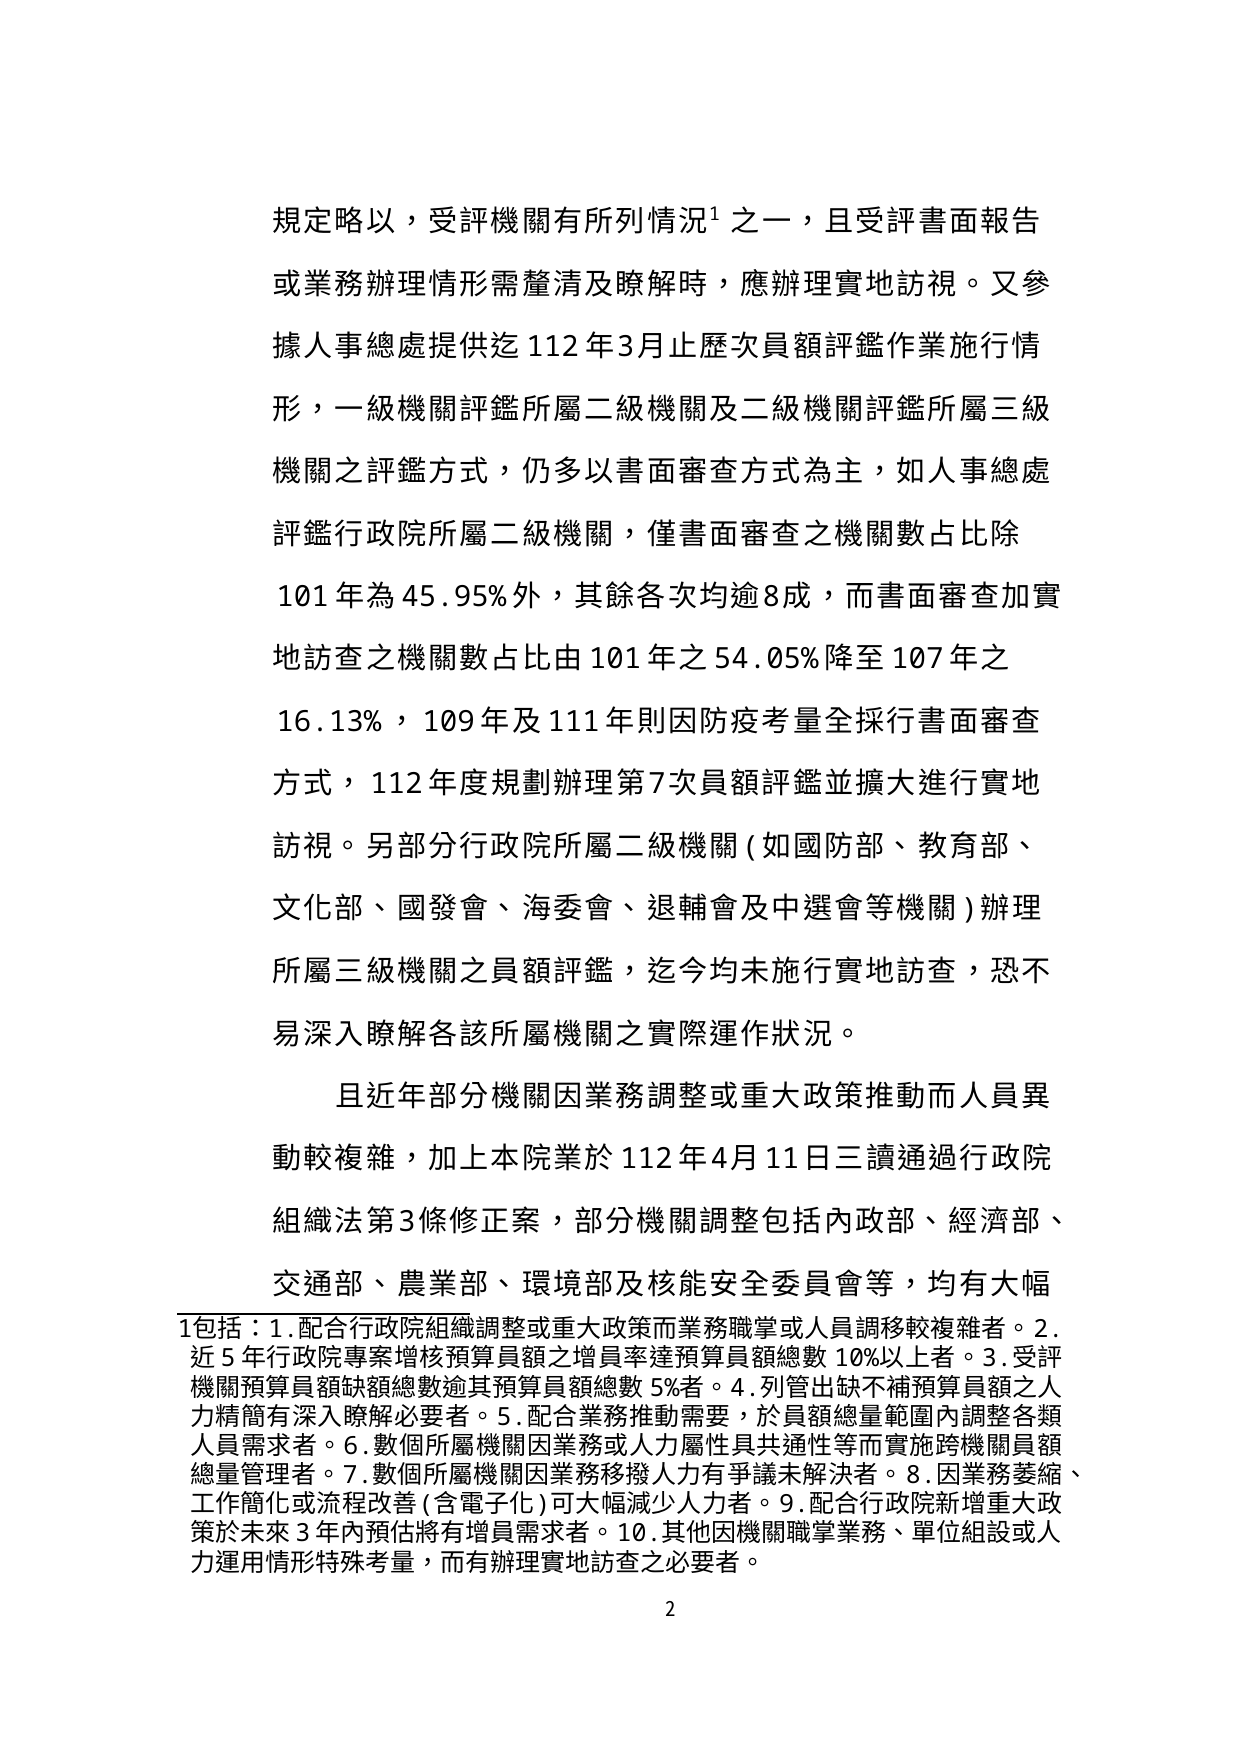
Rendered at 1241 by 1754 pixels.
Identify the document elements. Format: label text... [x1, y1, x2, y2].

text 且近年部分機關因業務調整或重大政策推動而人員異動較複雜，加上本院業於112年4月11日三讀通過行政院組織法第3條修正案，部分機關調整包括內政部、經濟部、交通部、農業部、環境部及核能安全委員會等，均有大幅度組織、業務及人員之調整與移撥情事，且新舊業務間之人員移緩濟急是否周妥容待深入瞭解，人事總處允宜就所辦員額評鑑中適度規劃辦理實地訪查，並加強督導行政院所屬各部會於辦理所屬三級機關之員額評鑑中適時安排相關之實地訪查。 [266, 1052, 1063, 1302]
text 規定略以，受評機關有所列情況之一，且受評書面報告或業務辦理情形需釐清及瞭解時，應辦理實地訪視。又參據人事總處提供迄112年3月止歷次員額評鑑作業施行情形，一級機關評鑑所屬二級機關及二級機關評鑑所屬三級機關之評鑑方式，仍多以書面審查方式為主，如人事總處評鑑行政院所屬二級機關，僅書面審查之機關數占比除101年為45.95%外，其餘各次均逾8成，而書面審查加實地訪查之機關數占比由101年之54.05%降至107年之16.13%，109年及111年則因防疫考量全採行書面審查方式，112年度規劃辦理第7次員額評鑑並擴大進行實地訪視。另部分行政院所屬二級機關(如國防部、教育部、文化部、國發會、海委會、退輔會及中選會等機關)辦理所屬三級機關之員額評鑑，迄今均未施行實地訪查，恐不易深入瞭解各該所屬機關之實際運作狀況。 [266, 177, 1063, 1052]
text 包括：1.配合行政院組織調整或重大政策而業務職掌或人員調移較複雜者。2.近5年行政院專案增核預算員額之增員率達預算員額總數10%以上者。3.受評機關預算員額缺額總數逾其預算員額總數5%者。4.列管出缺不補預算員額之人力精簡有深入瞭解必要者。5.配合業務推動需要，於員額總量範圍內調整各類人員需求者。6.數個所屬機關因業務或人力屬性具共通性等而實施跨機關員額總量管理者。7.數個所屬機關因業務移撥人力有爭議未解決者。8.因業務萎縮、工作簡化或流程改善(含電子化)可大幅減少人力者。9.配合行政院新增重大政策於未來3年內預估將有增員需求者。10.其他因機關職掌業務、單位組設或人力運用情形特殊考量，而有辦理實地訪查之必要者。 [177, 1314, 1063, 1577]
